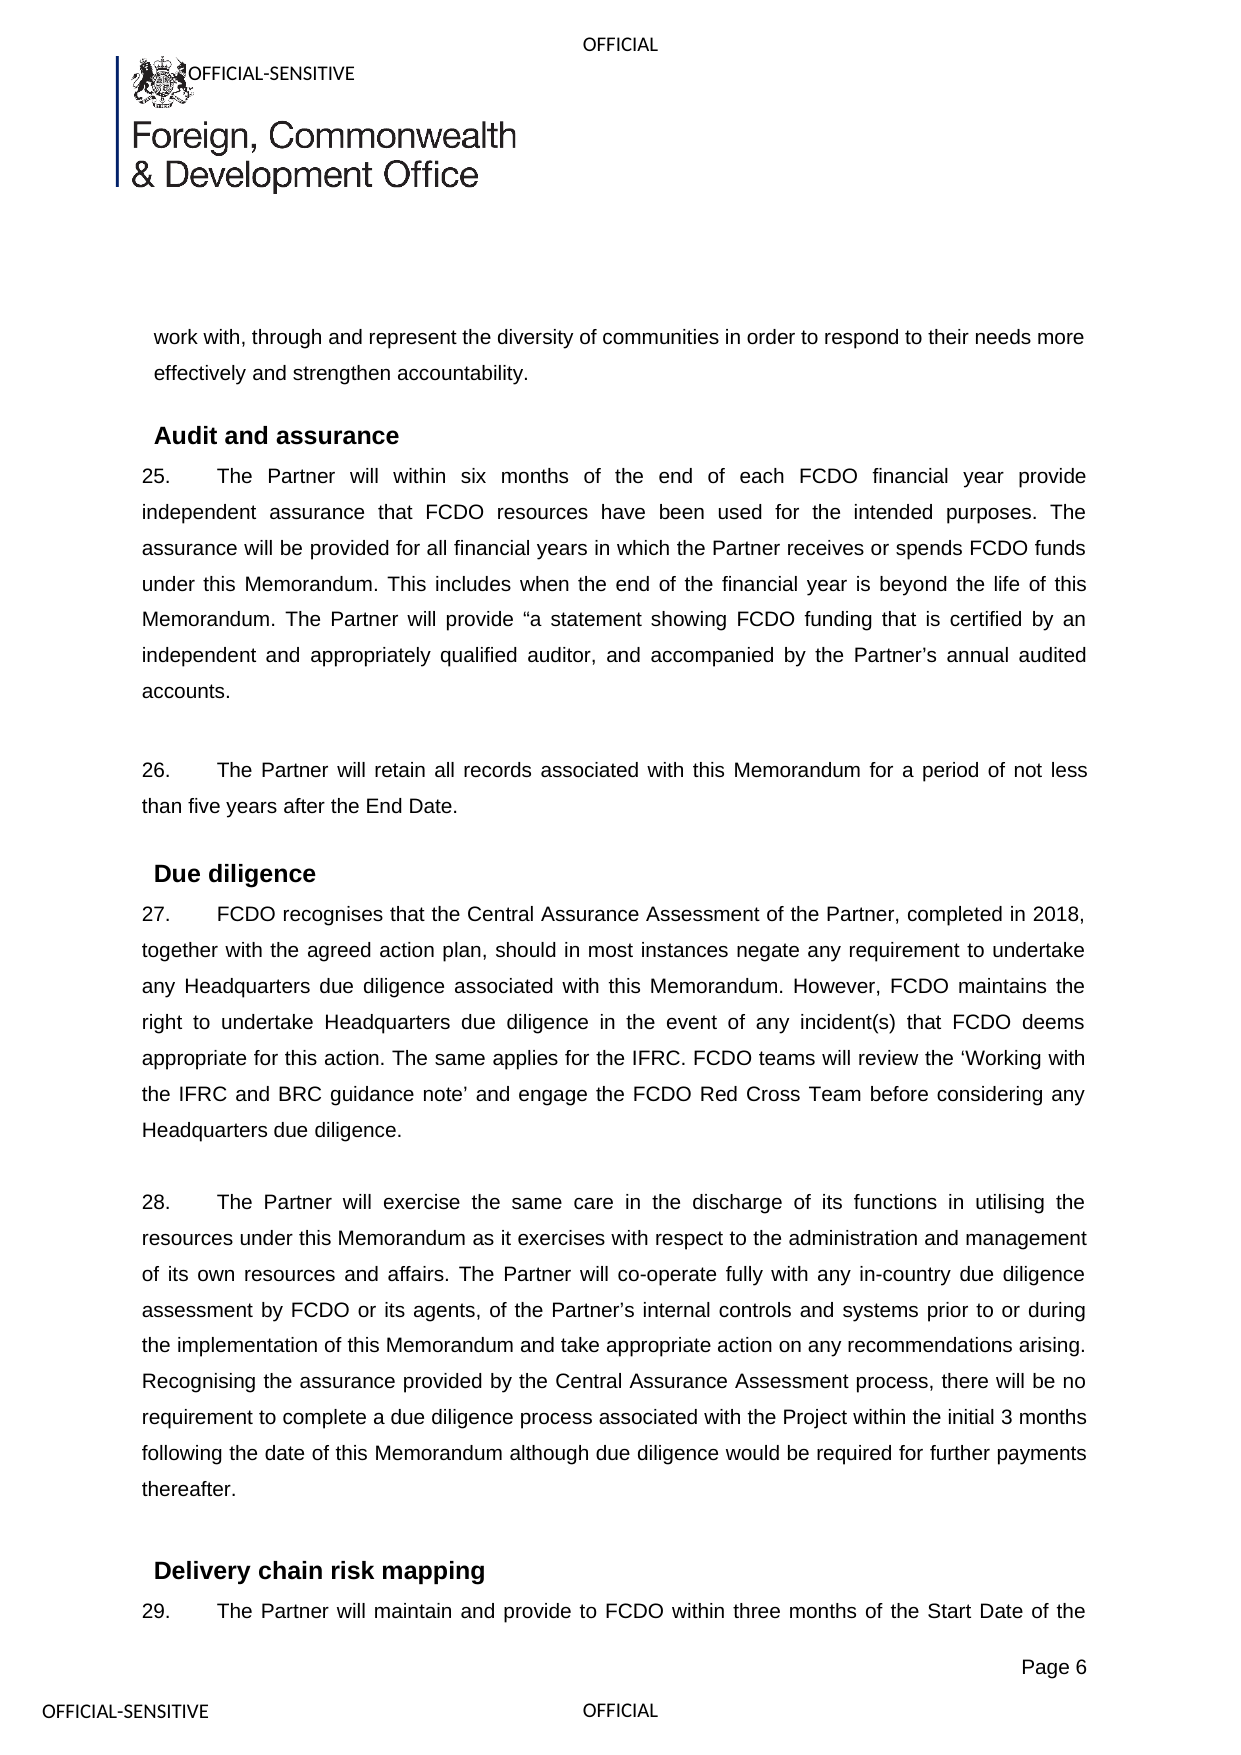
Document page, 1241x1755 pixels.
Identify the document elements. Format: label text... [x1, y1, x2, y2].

subtitle Due diligence [153, 859, 1128, 888]
list The Partner will maintain and provide to FCDO within three months of the Start Date of the [142, 1599, 1087, 1623]
subtitle Audit and assurance [153, 421, 1128, 449]
list The Partner will retain all records associated with this Memorandum for a period of not less than five years after the End Date. [142, 758, 1088, 818]
list FCDO recognises that the Central Assurance Assessment of the Partner, completed in 2018, together with the agreed action plan, should in most instances negate any requirement to undertake any Headquarters due diligence associated with this Memorandum. However, FCDO maintains the right to undertake Headquarters due diligence in the event of any incident(s) that FCDO deems appropriate for this action. The same applies for the IFRC. FCDO teams will review the ‘Working with the IFRC and BRC guidance note’ and engage the FCDO Red Cross Team before considering any Headquarters due diligence. [142, 902, 1087, 1142]
subtitle Delivery chain risk mapping [153, 1556, 1128, 1585]
list The Partner will exercise the same care in the discharge of its functions in utilising the resources under this Memorandum as it exercises with respect to the administration and management of its own resources and affairs. The Partner will co-operate fully with any in-country due diligence assessment by FCDO or its agents, of the Partner’s internal controls and systems prior to or during the implementation of this Memorandum and take appropriate action on any recommendations arising. Recognising the assurance provided by the Central Assurance Assessment process, there will be no requirement to complete a due diligence process associated with the Project within the initial 3 months following the date of this Memorandum although due diligence would be required for further payments thereafter. [142, 1189, 1087, 1501]
list The Partner will within six months of the end of each FCDO financial year provide independent assurance that FCDO resources have been used for the intended purposes. The assurance will be provided for all financial years in which the Partner receives or spends FCDO funds under this Memorandum. This includes when the end of the financial year is beyond the life of this Memorandum. The Partner will provide “a statement showing FCDO funding that is certified by an independent and appropriately qualified auditor, and accompanied by the Partner’s annual audited accounts. [142, 463, 1087, 703]
text work with, through and represent the diversity of communities in order to respond to their needs more effectively and strengthen accountability. [153, 324, 1088, 384]
